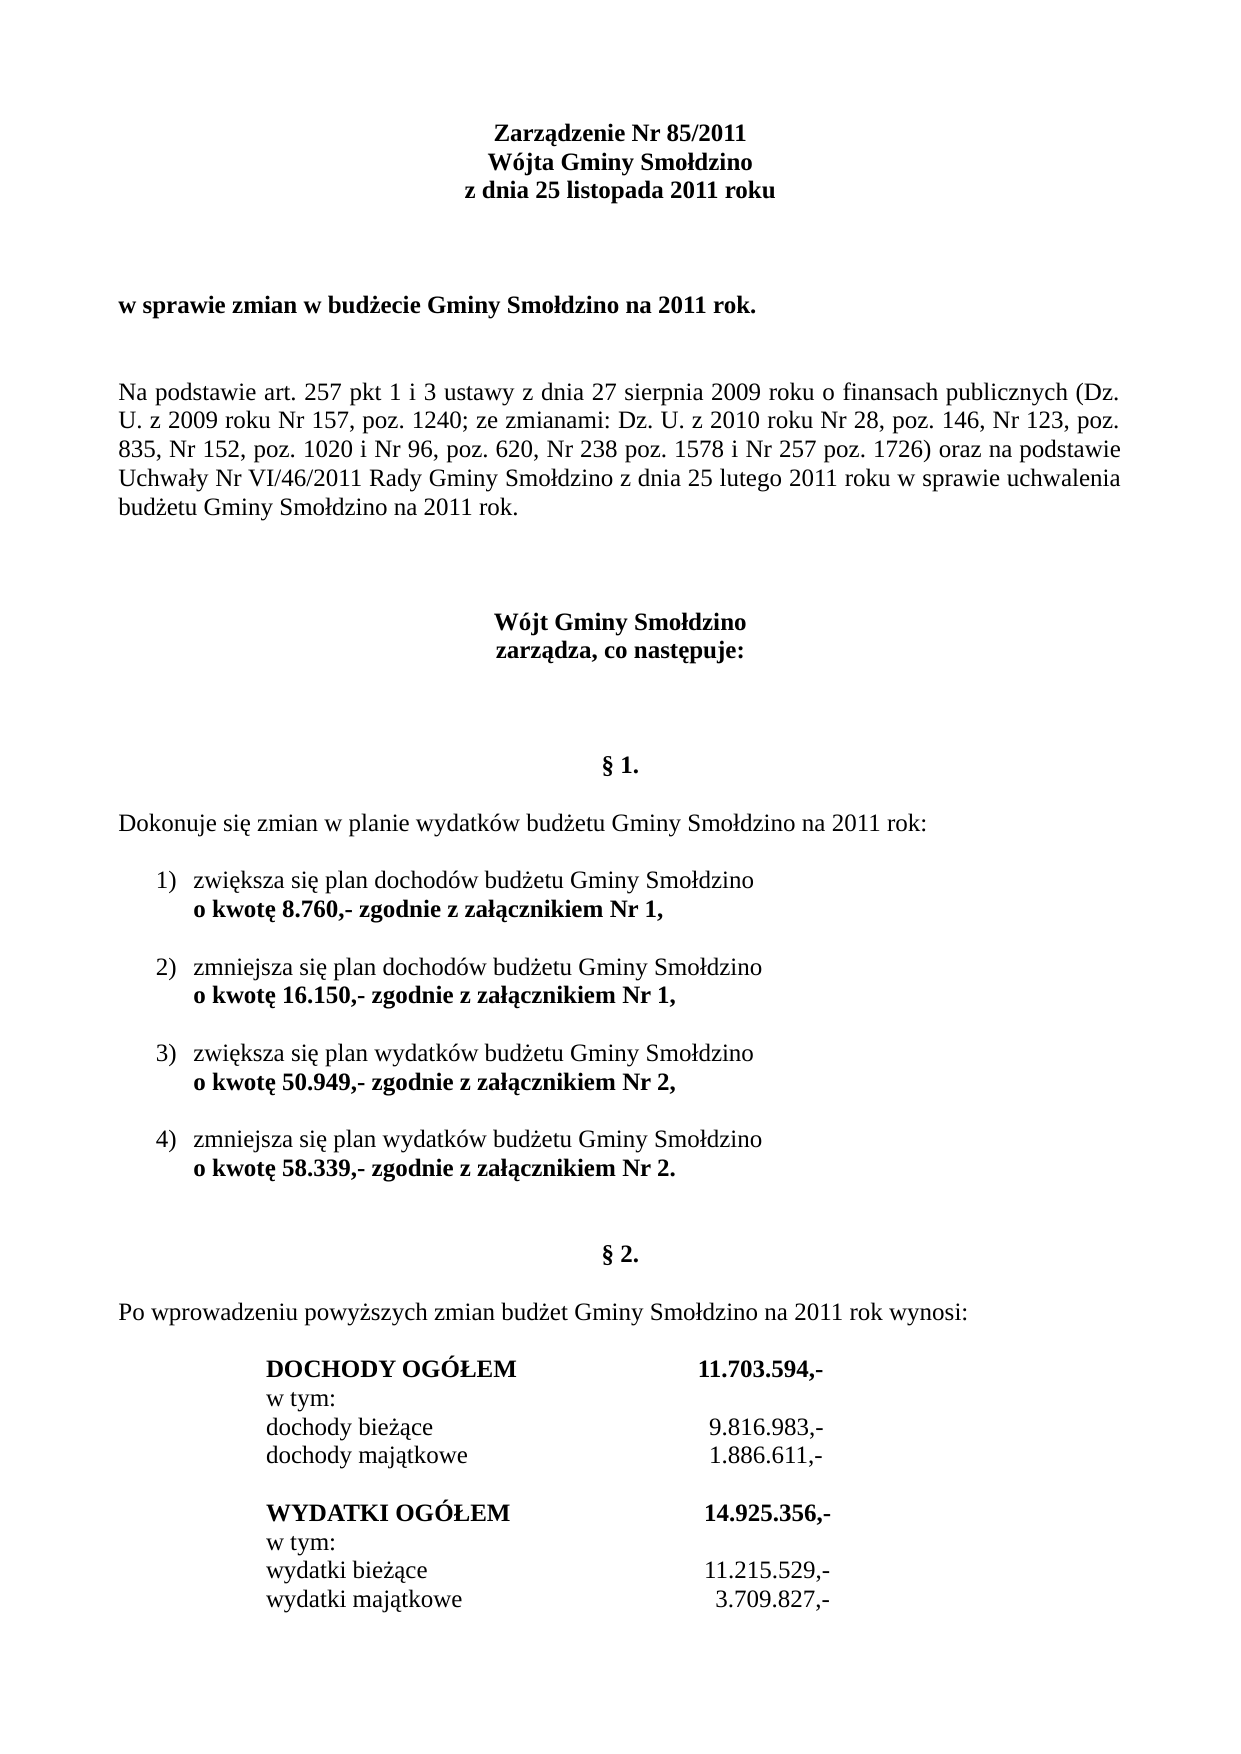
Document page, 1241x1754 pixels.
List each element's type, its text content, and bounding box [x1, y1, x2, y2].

text zarządza, co następuje: [118, 636, 1122, 664]
list o kwotę 16.150,- zgodnie z załącznikiem Nr 1, [156, 981, 1122, 1009]
text w tym: [118, 1527, 1122, 1556]
list zwiększa się plan dochodów budżetu Gminy Smołdzino [156, 866, 1122, 894]
list o kwotę 50.949,- zgodnie z załącznikiem Nr 2, [156, 1067, 1122, 1096]
list o kwotę 58.339,- zgodnie z załącznikiem Nr 2. [156, 1153, 1122, 1182]
text dochody majątkowe 1.886.611,- [118, 1441, 1122, 1469]
list o kwotę 8.760,- zgodnie z załącznikiem Nr 1, [156, 894, 1122, 923]
list zwiększa się plan wydatków budżetu Gminy Smołdzino [156, 1038, 1122, 1067]
text § 2. [118, 1239, 1122, 1268]
text w sprawie zmian w budżecie Gminy Smołdzino na 2011 rok. [118, 291, 1122, 319]
text wydatki bieżące 11.215.529,- [118, 1556, 1122, 1584]
text § 1. [118, 751, 1122, 779]
text WYDATKI OGÓŁEM 14.925.356,- [118, 1498, 1122, 1527]
text dochody bieżące 9.816.983,- [118, 1412, 1122, 1441]
text w tym: [118, 1383, 1122, 1412]
text Na podstawie art. 257 pkt 1 i 3 ustawy z dnia 27 sierpnia 2009 roku o finansach publicznych (Dz. U. z 2009 roku Nr 157, poz. 1240; ze zmianami: Dz. U. z 2010 roku Nr 28, poz. 146, Nr 123, poz. 835, Nr 152, poz. 1020 i Nr 96, poz. 620, Nr 238 poz. 1578 i Nr 257 poz. 1726) oraz na podstawie Uchwały Nr VI/46/2011 Rady Gminy Smołdzino z dnia 25 lutego 2011 roku w sprawie uchwalenia budżetu Gminy Smołdzino na 2011 rok. [118, 377, 1122, 521]
list zmniejsza się plan dochodów budżetu Gminy Smołdzino [156, 952, 1122, 981]
text wydatki majątkowe 3.709.827,- [118, 1584, 1122, 1613]
text Wójta Gminy Smołdzino [118, 147, 1122, 176]
text Po wprowadzeniu powyższych zmian budżet Gminy Smołdzino na 2011 rok wynosi: [118, 1297, 1122, 1326]
text DOCHODY OGÓŁEM 11.703.594,- [118, 1354, 1122, 1383]
text Wójt Gminy Smołdzino [118, 607, 1122, 636]
list zmniejsza się plan wydatków budżetu Gminy Smołdzino [156, 1124, 1122, 1153]
text Dokonuje się zmian w planie wydatków budżetu Gminy Smołdzino na 2011 rok: [118, 808, 1122, 837]
text Zarządzenie Nr 85/2011 [118, 118, 1122, 147]
text z dnia 25 listopada 2011 roku [118, 176, 1122, 204]
